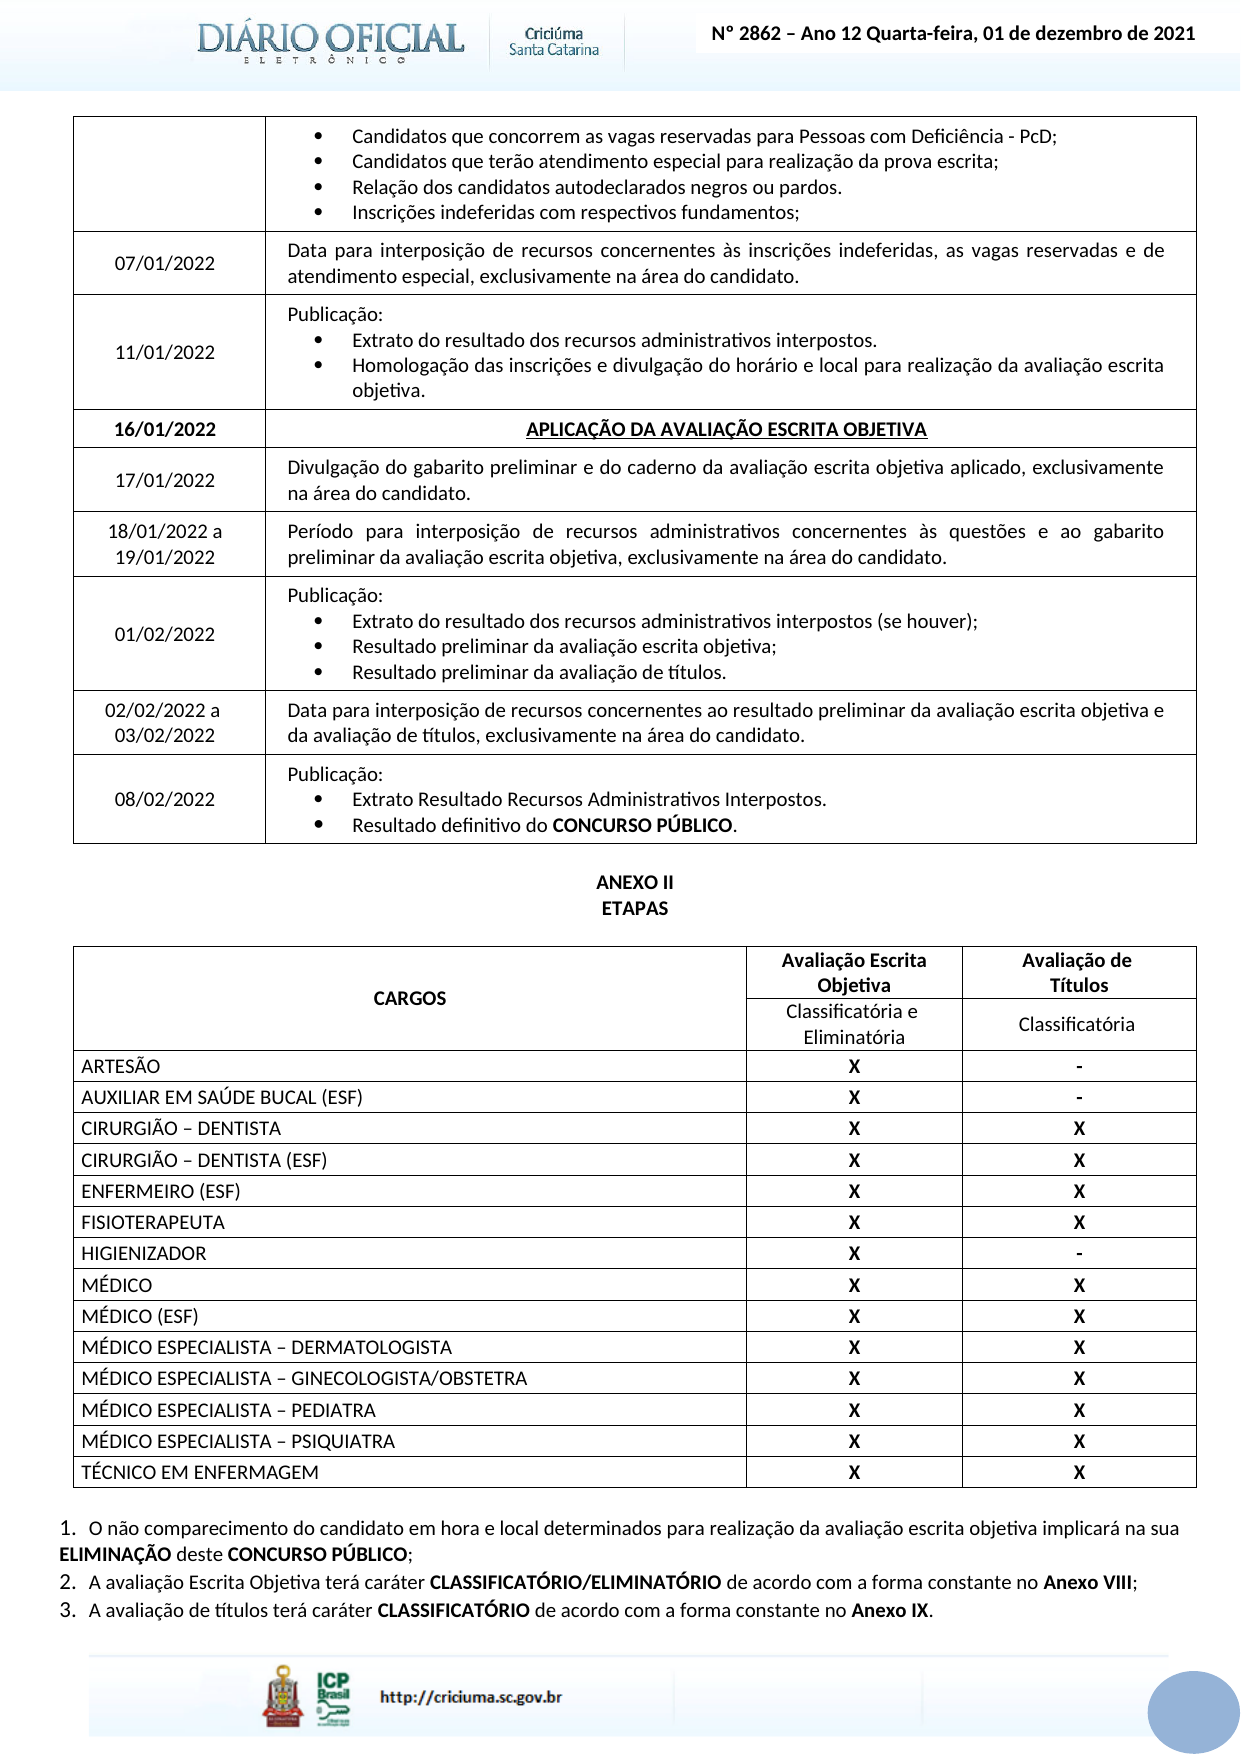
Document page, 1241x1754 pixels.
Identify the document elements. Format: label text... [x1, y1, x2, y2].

table_cell X [747, 1113, 962, 1143]
table_cell Publicação das relações preliminares: Lista das inscrições deferidas. Candidatos que concorrem as vagas reservadas para Pessoas com Deficiência - PcD; Candidatos que terão atendimento especial para realização da prova escrita; Relação dos candidatos autodeclarados negros ou pardos. Inscrições indeferidas com respectivos fundamentos; [266, 117, 1196, 231]
table_cell X [963, 1176, 1196, 1206]
table_cell Divulgação do gabarito preliminar e do caderno da avaliação escrita objetiva aplicado, exclusivamente na área do candidato. [266, 448, 1196, 511]
table_cell X [747, 1426, 962, 1456]
table_cell MÉDICO (ESF) [74, 1301, 746, 1331]
table_cell HIGIENIZADOR [74, 1238, 746, 1268]
list O não comparecimento do candidato em hora e local determinados para realização da avaliação escrita objetiva implicará na sua ELIMINAÇÃO deste CONCURSO PÚBLICO; [59, 1513, 1181, 1567]
table_cell - [963, 1238, 1196, 1268]
table_cell X [963, 1301, 1196, 1331]
table_cell X [747, 1238, 962, 1268]
table_cell X [747, 1394, 962, 1424]
table_cell X [963, 1144, 1196, 1174]
table_cell Publicação: Extrato Resultado Recursos Administrativos Interpostos. Resultado definitivo do CONCURSO PÚBLICO. [266, 755, 1196, 843]
table_cell X [747, 1207, 962, 1237]
table_cell X [963, 1332, 1196, 1362]
table_cell MÉDICO ESPECIALISTA – PEDIATRA [74, 1394, 746, 1424]
table_cell [74, 117, 265, 231]
table_cell MÉDICO ESPECIALISTA – DERMATOLOGISTA [74, 1332, 746, 1362]
table_cell 02/02/2022 a 03/02/2022 [74, 691, 265, 754]
table_cell X [963, 1113, 1196, 1143]
table_cell MÉDICO ESPECIALISTA – GINECOLOGISTA/OBSTETRA [74, 1363, 746, 1393]
table_cell Data para interposição de recursos concernentes às inscrições indeferidas, as vagas reservadas e de atendimento especial, exclusivamente na área do candidato. [266, 232, 1196, 294]
list A avaliação Escrita Objetiva terá caráter CLASSIFICATÓRIO/ELIMINATÓRIO de acordo com a forma constante no Anexo VIII; [59, 1567, 1181, 1595]
table_cell X [747, 1176, 962, 1206]
table_cell Data para interposição de recursos concernentes ao resultado preliminar da avaliação escrita objetiva e da avaliação de títulos, exclusivamente na área do candidato. [266, 691, 1196, 754]
table_cell X [747, 1269, 962, 1299]
table_cell X [747, 1051, 962, 1081]
table_header CARGOS [74, 947, 746, 1049]
table_cell 18/01/2022 a 19/01/2022 [74, 512, 265, 576]
table_cell MÉDICO ESPECIALISTA – PSIQUIATRA [74, 1426, 746, 1456]
table_cell 01/02/2022 [74, 577, 265, 690]
table_cell APLICAÇÃO DA AVALIAÇÃO ESCRITA OBJETIVA [266, 410, 1196, 447]
table_cell X [747, 1457, 962, 1487]
table_cell - [963, 1082, 1196, 1112]
table_cell 07/01/2022 [74, 232, 265, 294]
table_cell X [747, 1363, 962, 1393]
table_cell 08/02/2022 [74, 755, 265, 843]
table_cell X [963, 1426, 1196, 1456]
table_cell Publicação: Extrato do resultado dos recursos administrativos interpostos (se houver); Resultado preliminar da avaliação escrita objetiva; Resultado preliminar da avaliação de títulos. [266, 577, 1196, 690]
table_cell TÉCNICO EM ENFERMAGEM [74, 1457, 746, 1487]
table_cell CIRURGIÃO – DENTISTA [74, 1113, 746, 1143]
text ANEXO II [89, 869, 1181, 895]
text ETAPAS [89, 895, 1181, 920]
table_cell Classificatória e Eliminatória [747, 999, 962, 1049]
table_header Avaliação de Títulos [963, 947, 1196, 998]
table_cell X [963, 1269, 1196, 1299]
table_cell - [963, 1051, 1196, 1081]
list A avaliação de títulos terá caráter CLASSIFICATÓRIO de acordo com a forma constante no Anexo IX. [59, 1595, 1181, 1623]
table_cell X [747, 1332, 962, 1362]
table_cell 16/01/2022 [74, 410, 265, 447]
table_header Avaliação Escrita Objetiva [747, 947, 962, 998]
table_cell AUXILIAR EM SAÚDE BUCAL (ESF) [74, 1082, 746, 1112]
table_cell FISIOTERAPEUTA [74, 1207, 746, 1237]
table_cell MÉDICO [74, 1269, 746, 1299]
table_cell Período para interposição de recursos administrativos concernentes às questões e ao gabarito preliminar da avaliação escrita objetiva, exclusivamente na área do candidato. [266, 512, 1196, 576]
table_cell Classificatória [963, 999, 1196, 1049]
table_cell 17/01/2022 [74, 448, 265, 511]
table_cell X [963, 1363, 1196, 1393]
table_cell 11/01/2022 [74, 295, 265, 409]
table_cell X [963, 1394, 1196, 1424]
table_cell X [963, 1457, 1196, 1487]
table_cell ARTESÃO [74, 1051, 746, 1081]
table_cell X [747, 1144, 962, 1174]
table_cell CIRURGIÃO – DENTISTA (ESF) [74, 1144, 746, 1174]
table_cell ENFERMEIRO (ESF) [74, 1176, 746, 1206]
table_cell X [747, 1082, 962, 1112]
table_cell Publicação: Extrato do resultado dos recursos administrativos interpostos. Homologação das inscrições e divulgação do horário e local para realização da avaliação escrita objetiva. [266, 295, 1196, 409]
table_cell X [963, 1207, 1196, 1237]
table_cell X [747, 1301, 962, 1331]
